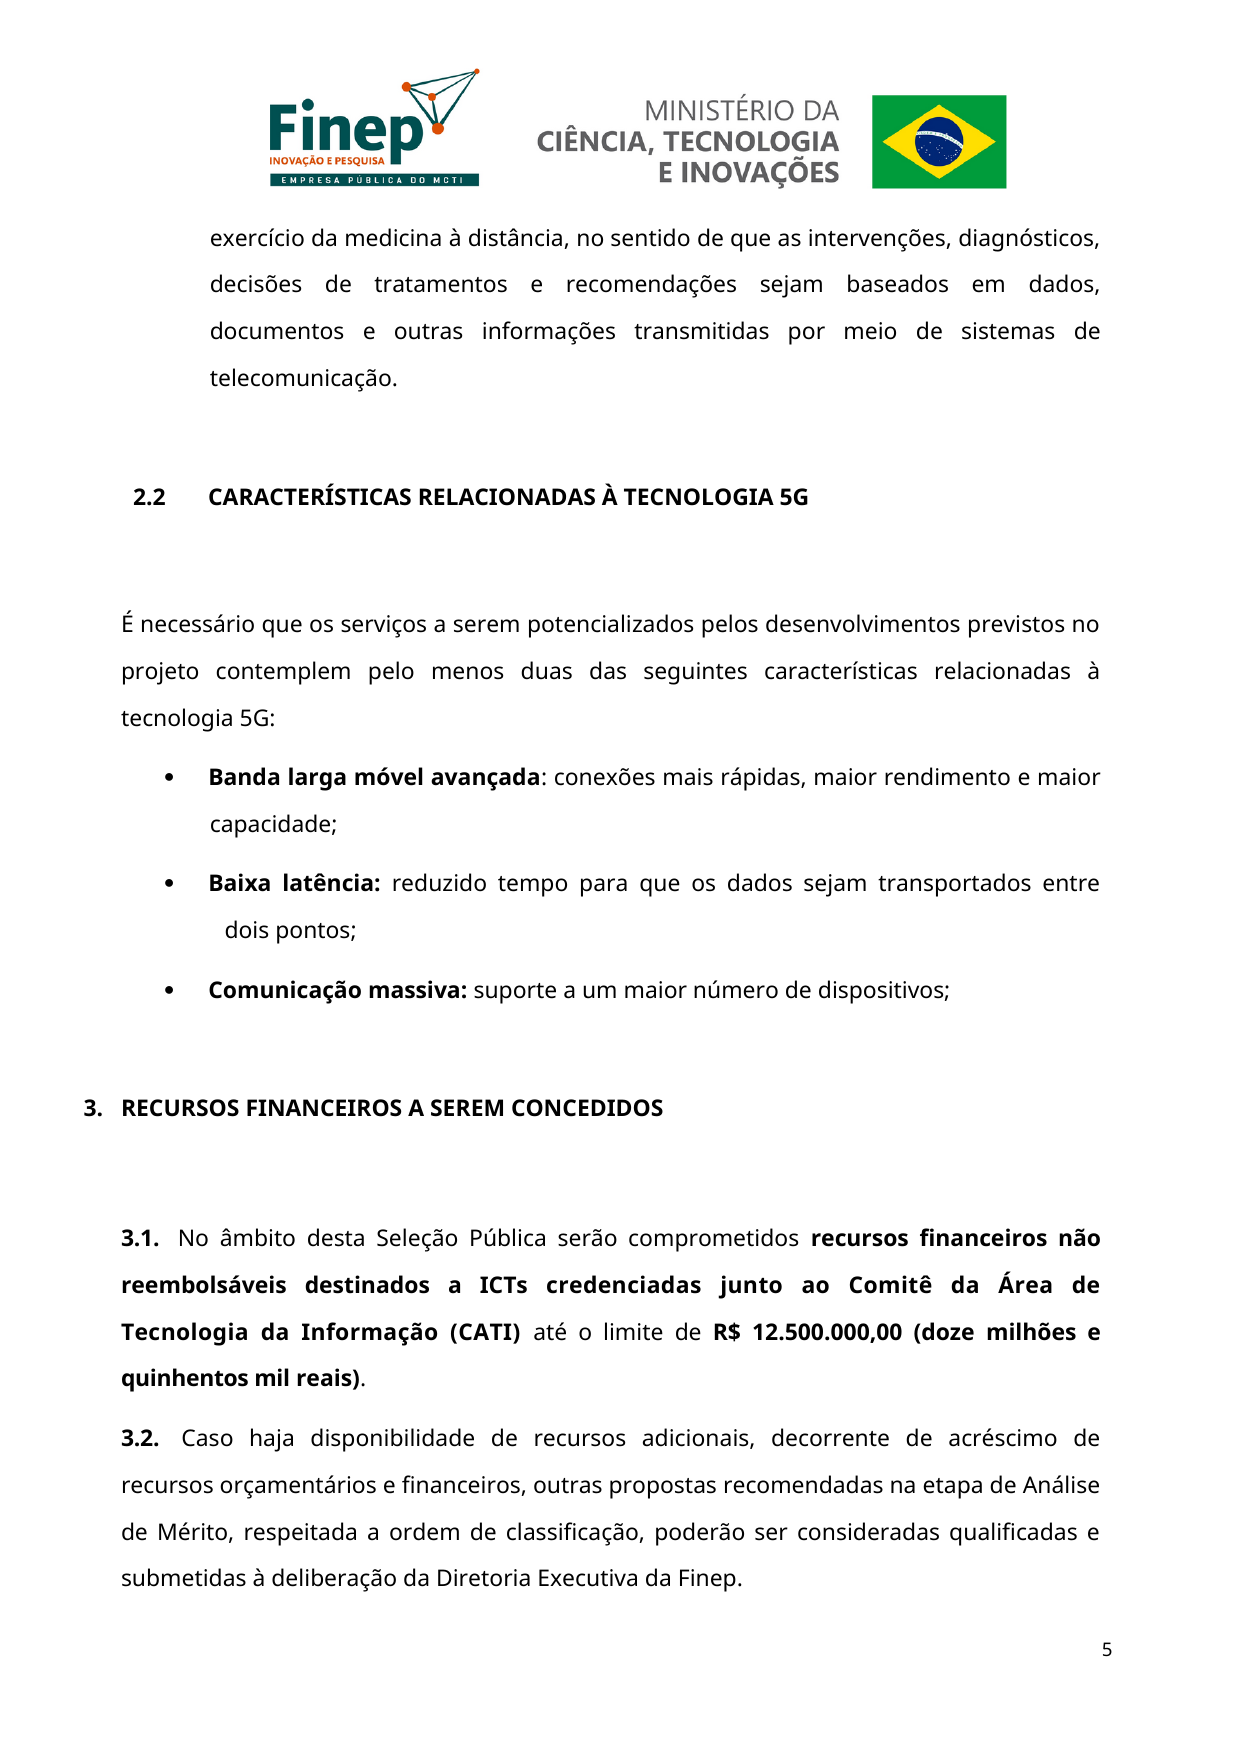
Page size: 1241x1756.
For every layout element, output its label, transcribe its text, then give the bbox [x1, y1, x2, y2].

list RECURSOS FINANCEIROS A SEREM CONCEDIDOS [83, 1092, 1167, 1124]
list No âmbito desta Seleção Pública serão comprometidos recursos financeiros não reembolsáveis destinados a ICTs credenciadas junto ao Comitê da Área de Tecnologia da Informação (CATI) até o limite de R$ 12.500.000,00 (doze milhões e quinhentos mil reais). [121, 1222, 1101, 1394]
list Baixa latência: reduzido tempo para que os dados sejam transportados entre dois pontos; [165, 867, 1101, 946]
list É necessário que os serviços a serem potencializados pelos desenvolvimentos previstos no projeto contemplem pelo menos duas das seguintes características relacionadas à tecnologia 5G: [121, 608, 1101, 733]
list CARACTERÍSTICAS RELACIONADAS À TECNOLOGIA 5G [133, 481, 1167, 515]
list Caso haja disponibilidade de recursos adicionais, decorrente de acréscimo de recursos orçamentários e financeiros, outras propostas recomendadas na etapa de Análise de Mérito, respeitada a ordem de classificação, poderão ser consideradas qualificadas e submetidas à deliberação da Diretoria Executiva da Finep. [121, 1422, 1101, 1594]
list exercício da medicina à distância, no sentido de que as intervenções, diagnósticos, decisões de tratamentos e recomendações sejam baseados em dados, documentos e outras informações transmitidas por meio de sistemas de telecomunicação. [150, 222, 1101, 393]
list Comunicação massiva: suporte a um maior número de dispositivos; [165, 974, 1101, 1005]
list Banda larga móvel avançada: conexões mais rápidas, maior rendimento e maior capacidade; [165, 761, 1101, 839]
